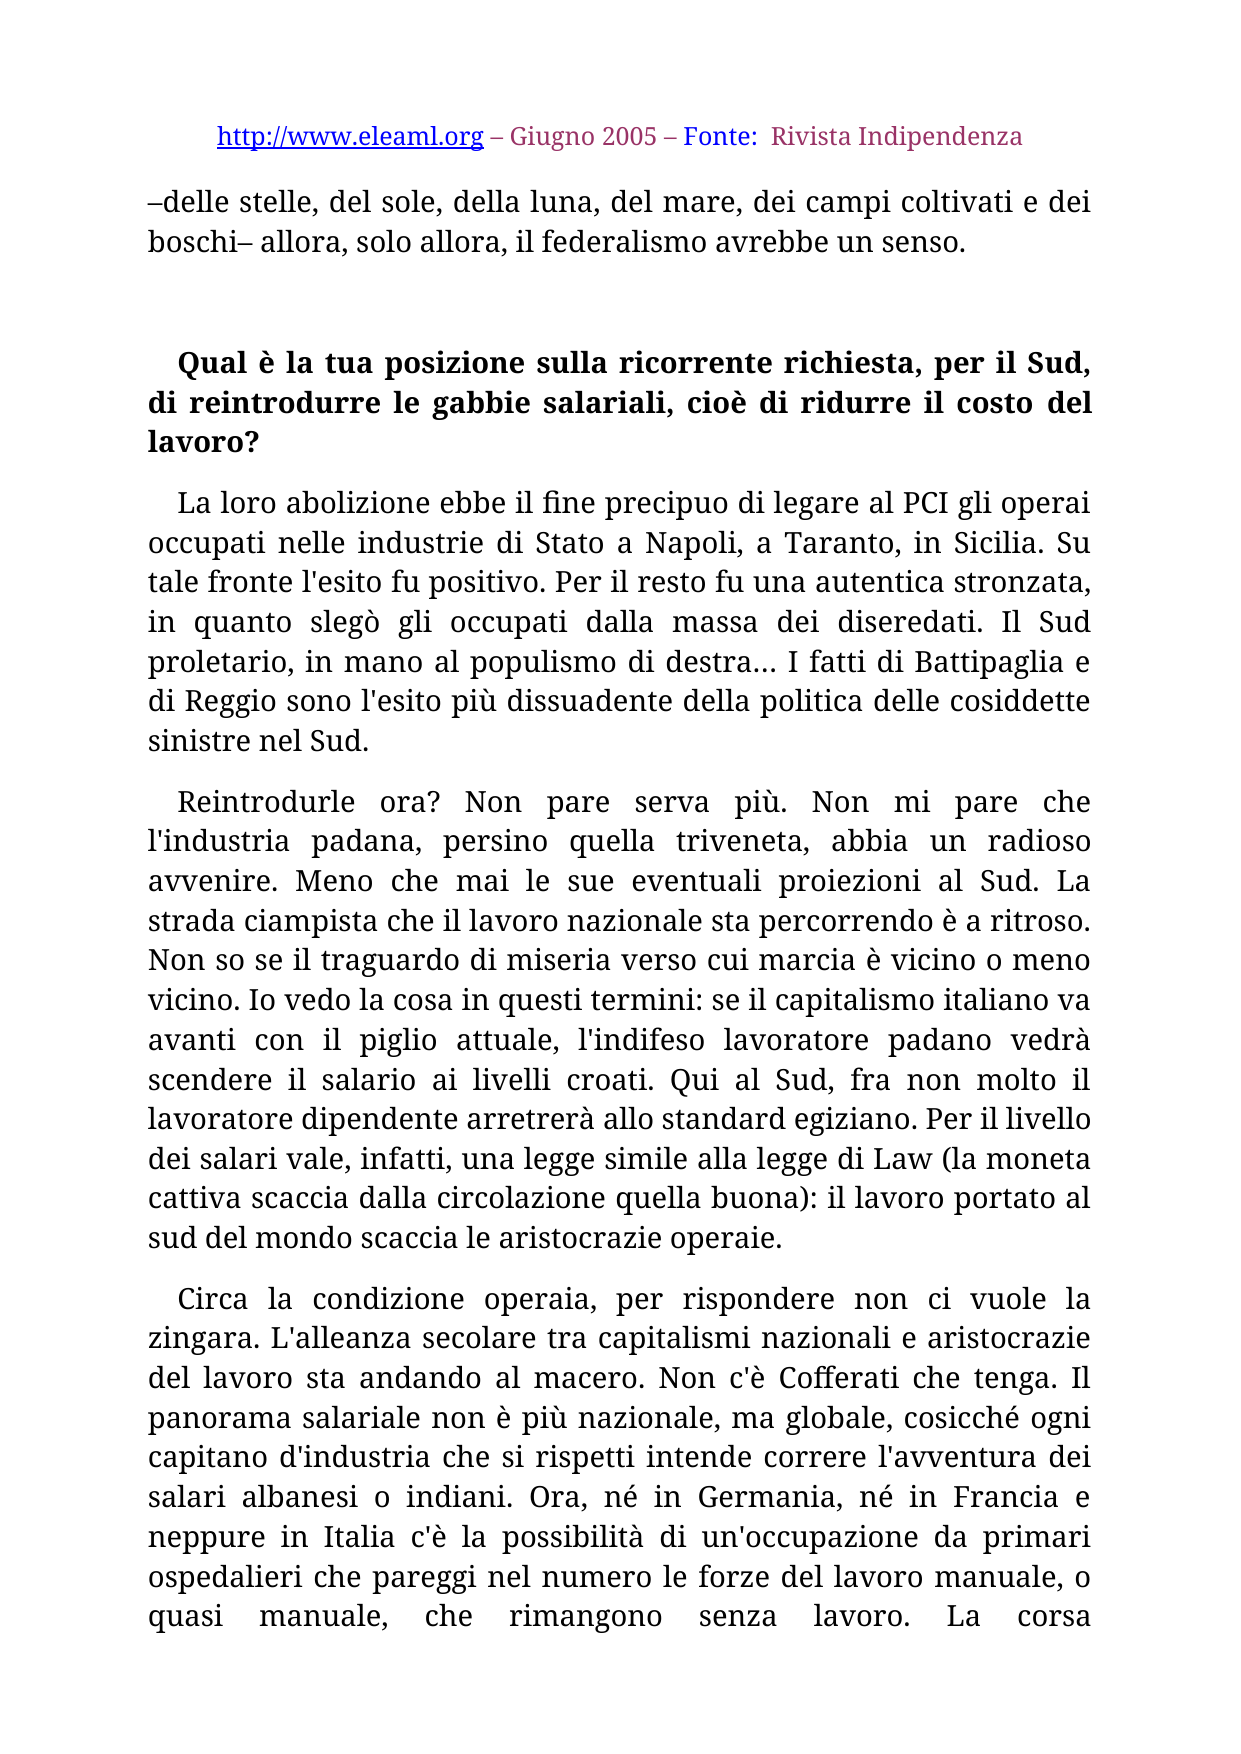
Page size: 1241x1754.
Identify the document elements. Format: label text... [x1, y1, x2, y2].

text Circa la condizione operaia, per rispondere non ci vuole la zingara. L'alleanza secolare tra capitalismi nazionali e aristocrazie del lavoro sta andando al macero. Non c'è Cofferati che tenga. Il panorama salariale non è più nazionale, ma globale, cosicché ogni capitano d'industria che si rispetti intende correre l'avventura dei salari albanesi o indiani. Ora, né in Germania, né in Francia e neppure in Italia c'è la possibilità di un'occupazione da primari ospedalieri che pareggi nel numero le forze del lavoro manuale, o quasi manuale, che rimangono senza lavoro. La corsa [148, 1278, 1093, 1635]
text –delle stelle, del sole, della luna, del mare, dei campi coltivati e dei boschi– allora, solo allora, il federalismo avrebbe un senso. [148, 182, 1093, 261]
text Reintrodurle ora? Non pare serva più. Non mi pare che l'industria padana, persino quella triveneta, abbia un radioso avvenire. Meno che mai le sue eventuali proiezioni al Sud. La strada ciampista che il lavoro nazionale sta percorrendo è a ritroso. Non so se il traguardo di miseria verso cui marcia è vicino o meno vicino. Io vedo la cosa in questi termini: se il capitalismo italiano va avanti con il piglio attuale, l'indifeso lavoratore padano vedrà scendere il salario ai livelli croati. Qui al Sud, fra non molto il lavoratore dipendente arretrerà allo standard egiziano. Per il livello dei salari vale, infatti, una legge simile alla legge di Law (la moneta cattiva scaccia dalla circolazione quella buona): il lavoro portato al sud del mondo scaccia le aristocrazie operaie. [148, 781, 1093, 1257]
text La loro abolizione ebbe il fine precipuo di legare al PCI gli operai occupati nelle industrie di Stato a Napoli, a Taranto, in Sicilia. Su tale fronte l'esito fu positivo. Per il resto fu una autentica stronzata, in quanto slegò gli occupati dalla massa dei diseredati. Il Sud proletario, in mano al populismo di destra… I fatti di Battipaglia e di Reggio sono l'esito più dissuadente della politica delle cosiddette sinistre nel Sud. [148, 482, 1093, 760]
subtitle Qual è la tua posizione sulla ricorrente richiesta, per il Sud, di reintrodurre le gabbie salariali, cioè di ridurre il costo del lavoro? [148, 342, 1093, 461]
